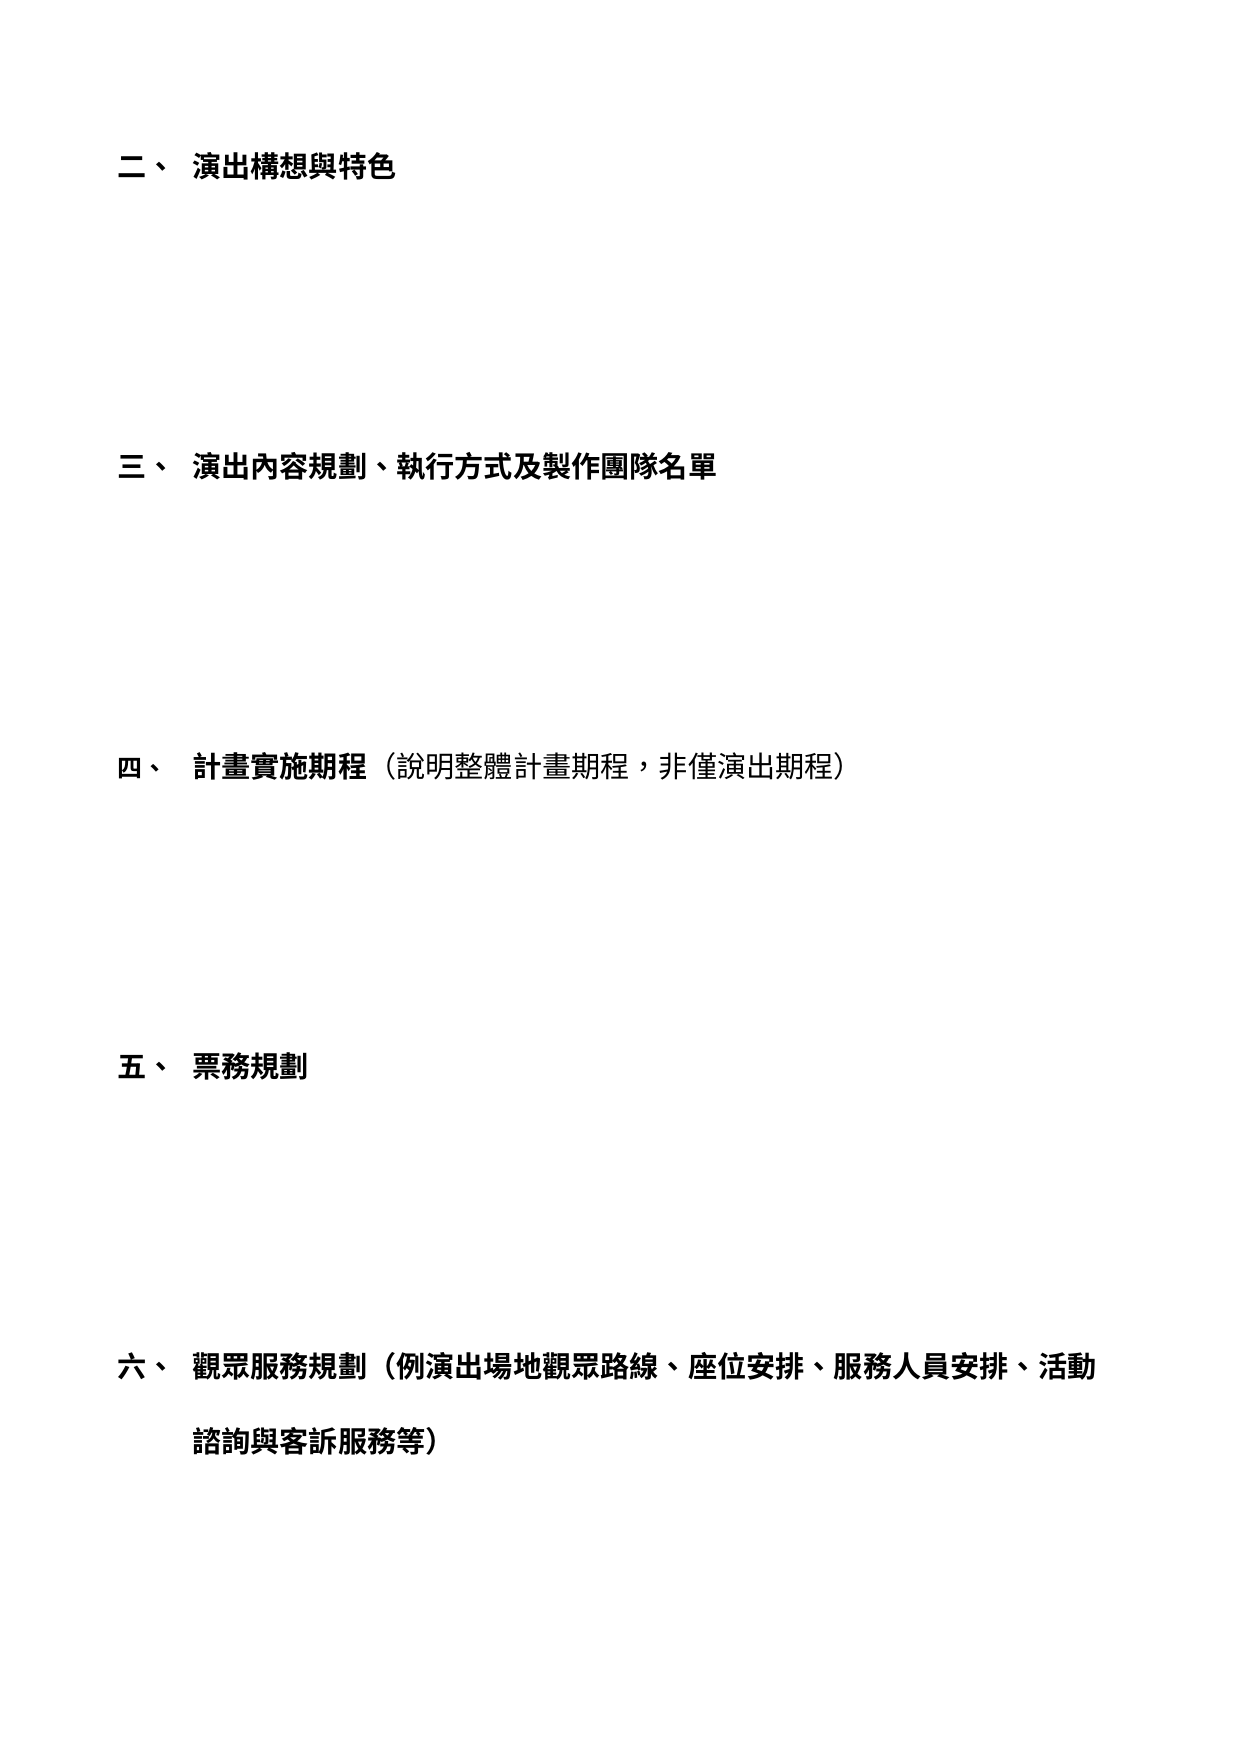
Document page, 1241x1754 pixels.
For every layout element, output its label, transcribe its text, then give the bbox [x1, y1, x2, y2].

list 觀眾服務規劃（例演出場地觀眾路線、座位安排、服務人員安排、活動諮詢與客訴服務等） [117, 1327, 1122, 1477]
list 計畫實施期程（說明整體計畫期程，非僅演出期程） [117, 727, 1122, 802]
list 演出構想與特色 [117, 127, 1122, 202]
list 演出內容規劃、執行方式及製作團隊名單 [117, 427, 1122, 502]
list 票務規劃 [117, 1027, 1122, 1102]
